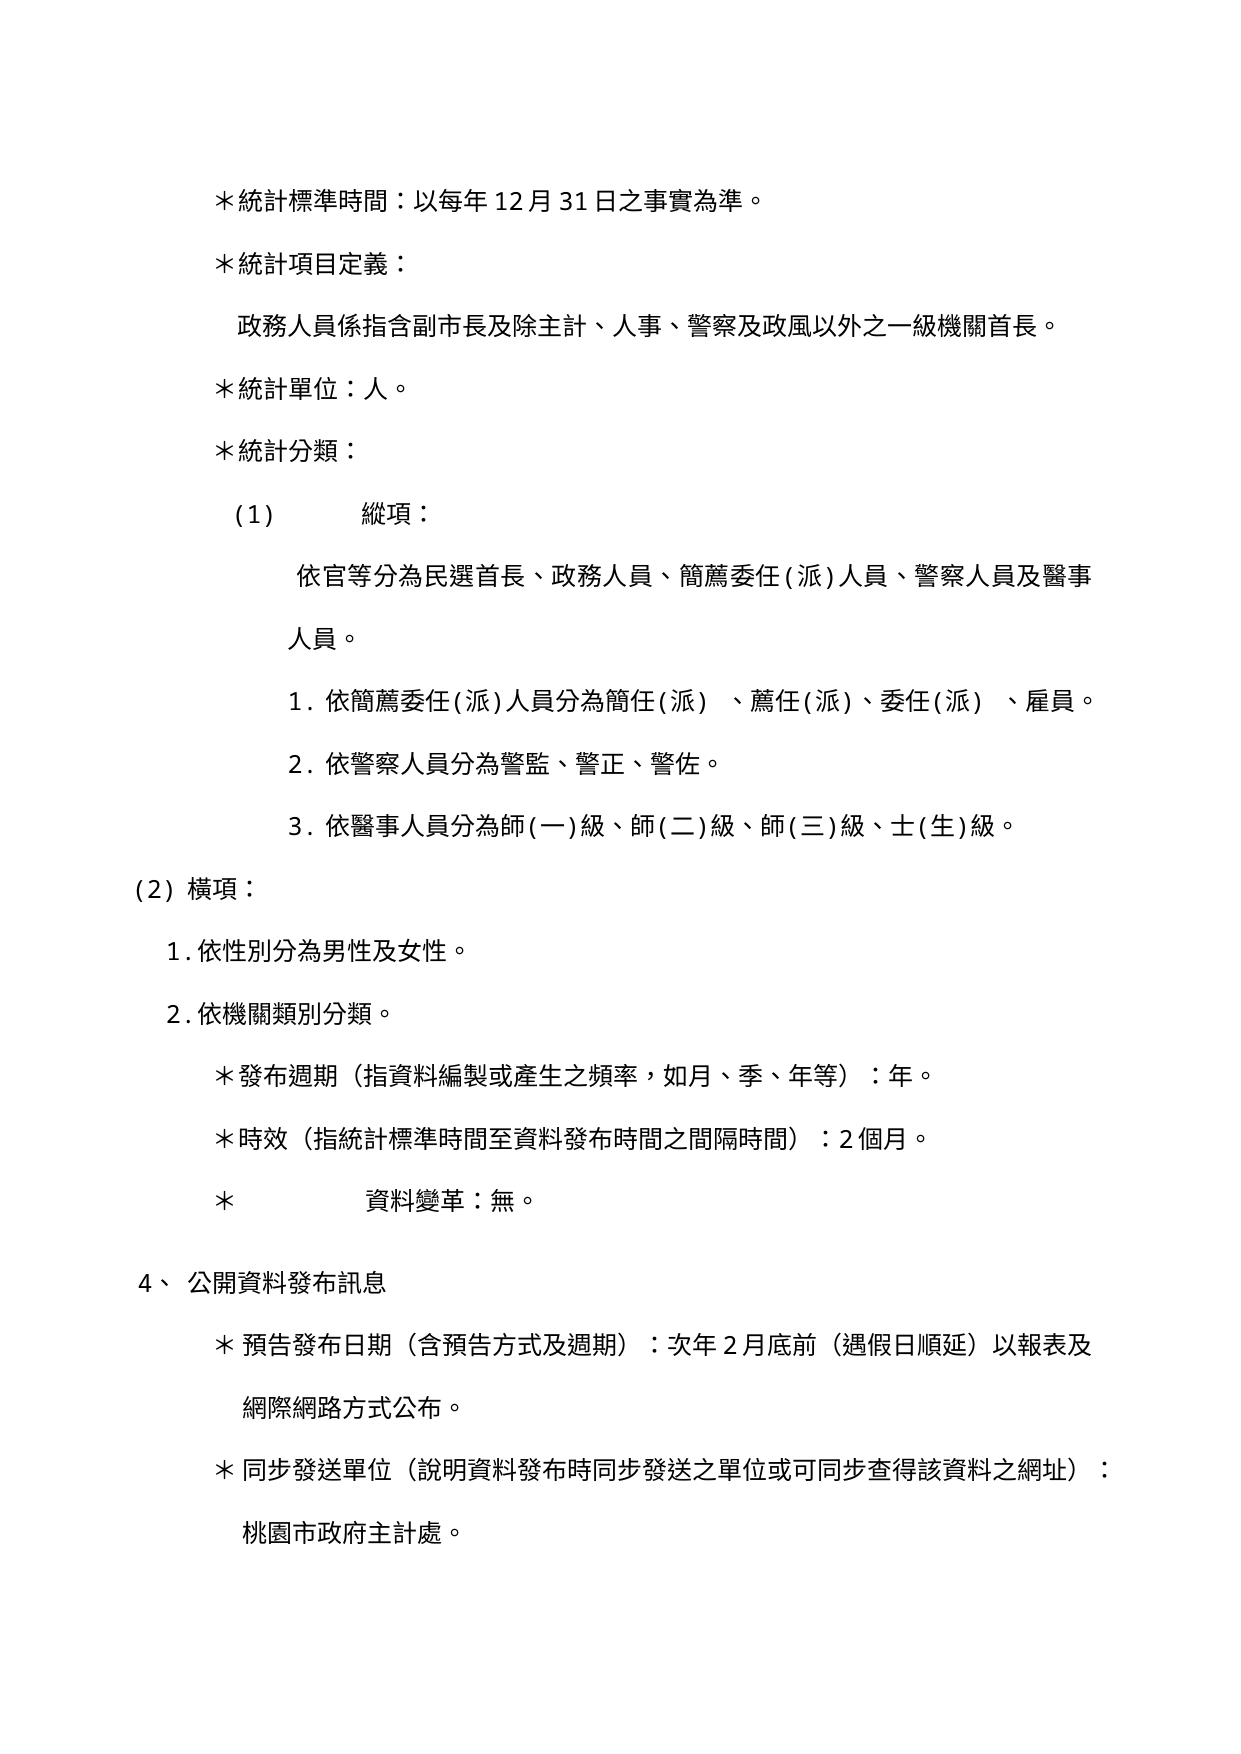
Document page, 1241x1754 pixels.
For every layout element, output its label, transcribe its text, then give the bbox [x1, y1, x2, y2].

list 資料變革：無。 [212, 1158, 1092, 1221]
list 時效（指統計標準時間至資料發布時間之間隔時間）：2個月。 [212, 1096, 1092, 1158]
list 統計分類： [212, 408, 1092, 471]
list 依簡薦委任(派)人員分為簡任(派) 、薦任(派)、委任(派) 、雇員。 [287, 658, 1092, 721]
list 同步發送單位（說明資料發布時同步發送之單位或可同步查得該資料之網址）：桃園市政府主計處。 [212, 1427, 1092, 1552]
list 發布週期（指資料編製或產生之頻率，如月、季、年等）：年。 [212, 1033, 1092, 1096]
list 預告發布日期（含預告方式及週期）：次年2月底前（遇假日順延）以報表及網際網路方式公布。 [212, 1302, 1092, 1427]
list 統計標準時間：以每年12月31日之事實為準。 [212, 158, 1092, 221]
list 縱項： [231, 471, 1092, 533]
list 統計單位：人。 [212, 346, 1092, 408]
list 依醫事人員分為師(一)級、師(二)級、師(三)級、士(生)級。 [287, 783, 1092, 846]
list 依性別分為男性及女性。 [166, 908, 1092, 971]
list 統計項目定義： [212, 221, 1092, 283]
list 依機關類別分類。 [166, 971, 1092, 1033]
list 依警察人員分為警監、警正、警佐。 [287, 721, 1092, 783]
text 政務人員係指含副市長及除主計、人事、警察及政風以外之一級機關首長。 [237, 283, 1092, 346]
text 依官等分為民選首長、政務人員、簡薦委任(派)人員、警察人員及醫事人員。 [187, 533, 1092, 658]
list 橫項： [132, 846, 1092, 908]
list 公開資料發布訊息 [137, 1239, 1092, 1302]
